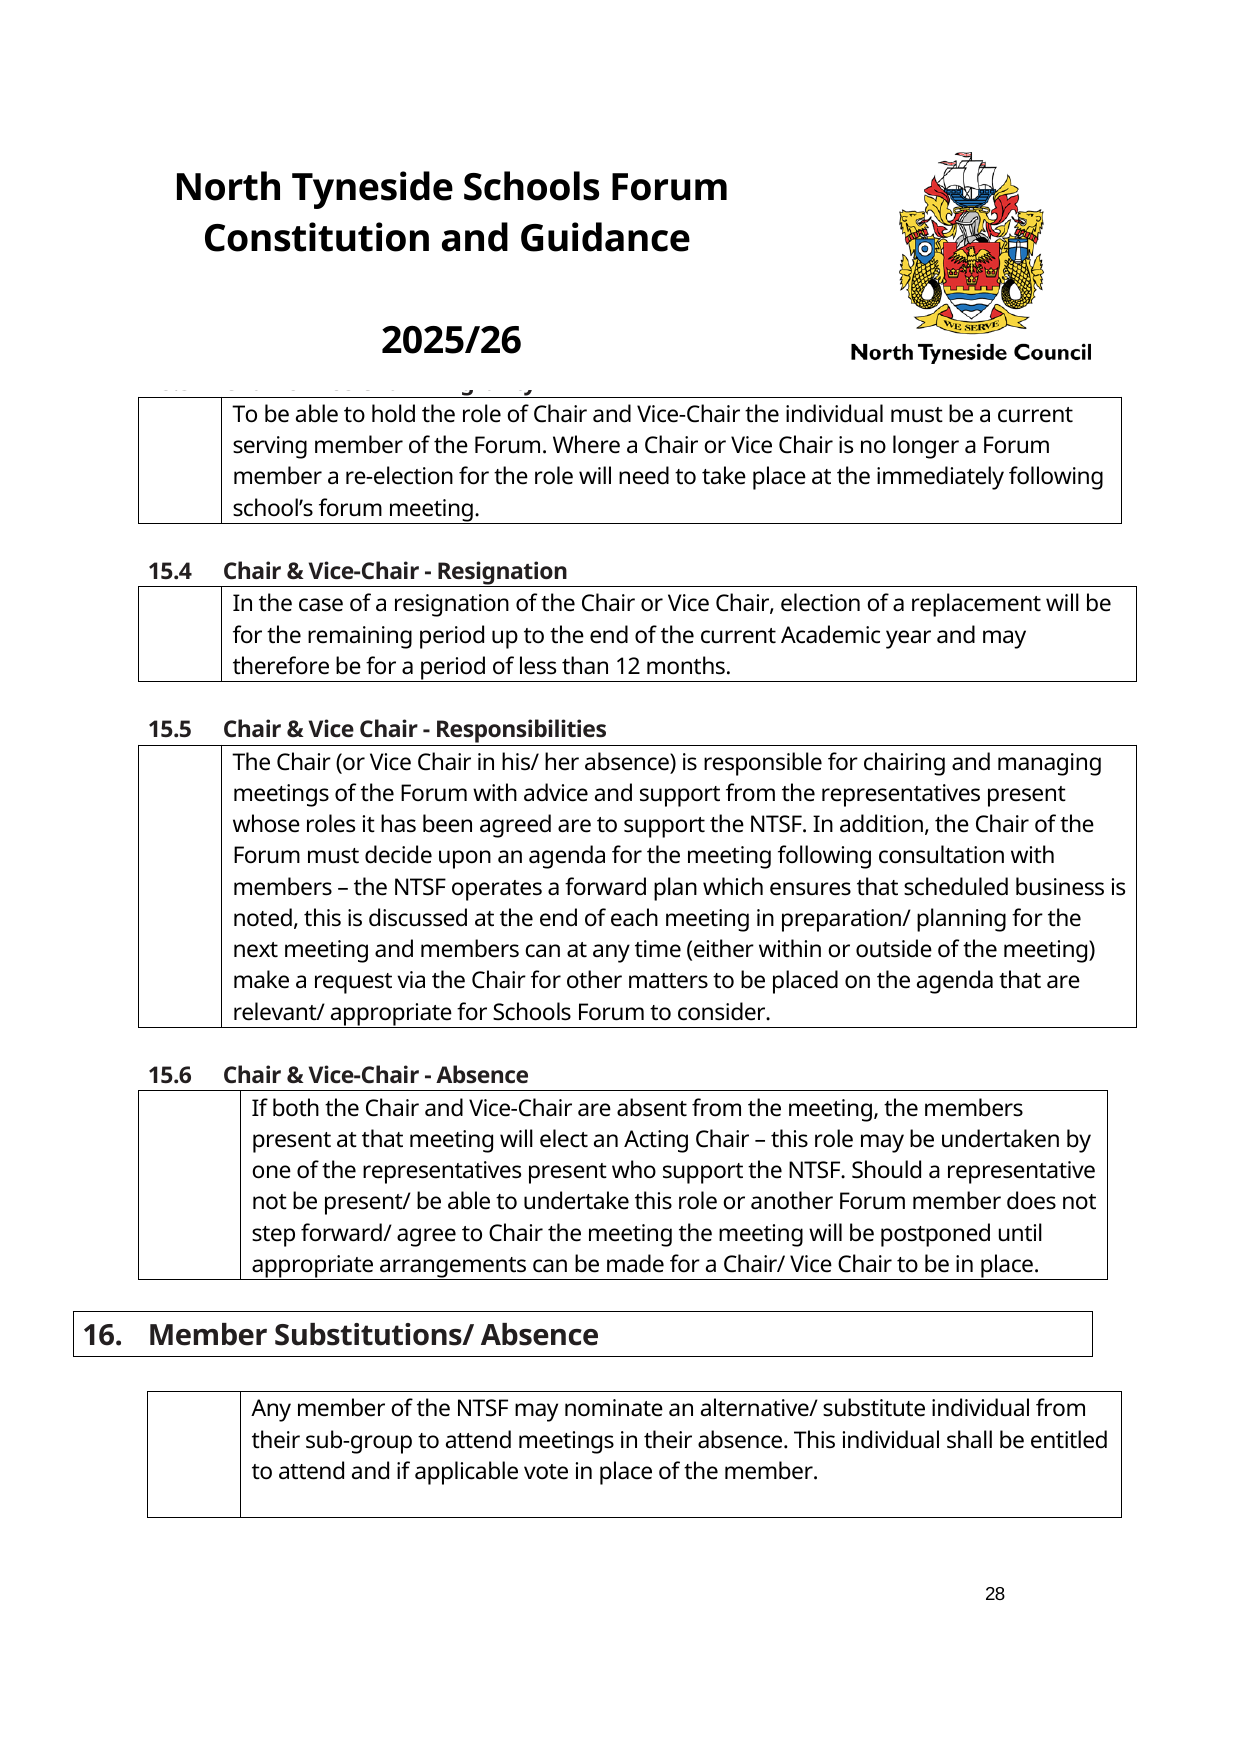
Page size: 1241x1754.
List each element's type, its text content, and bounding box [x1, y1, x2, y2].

table_header To be able to hold the role of Chair and Vice-Chair the individual must be a current serving member of the Forum. Where a Chair or Vice Chair is no longer a Forum member a re-election for the role will need to take place at the immediately following school’s forum meeting. [222, 398, 1121, 523]
table_header [148, 1392, 240, 1517]
table_header In the case of a resignation of the Chair or Vice Chair, election of a replacement will be for the remaining period up to the end of the current Academic year and may therefore be for a period of less than 12 months. [222, 587, 1136, 681]
table_header The Chair (or Vice Chair in his/ her absence) is responsible for chairing and managing meetings of the Forum with advice and support from the representatives present whose roles it has been agreed are to support the NTSF. In addition, the Chair of the Forum must decide upon an agenda for the meeting following consultation with members – the NTSF operates a forward plan which ensures that scheduled business is noted, this is discussed at the end of each meeting in preparation/ planning for the next meeting and members can at any time (either within or outside of the meeting) make a request via the Chair for other matters to be placed on the agenda that are relevant/ appropriate for Schools Forum to consider. [222, 746, 1136, 1027]
subtitle 15.4 Chair & Vice-Chair - Resignation [148, 555, 1084, 586]
table_header [139, 587, 221, 681]
table_header If both the Chair and Vice-Chair are absent from the meeting, the members present at that meeting will elect an Acting Chair – this role may be undertaken by one of the representatives present who support the NTSF. Should a representative not be present/ be able to undertake this role or another Forum member does not step forward/ agree to Chair the meeting the meeting will be postponed until appropriate arrangements can be made for a Chair/ Vice Chair to be in place. [241, 1091, 1107, 1279]
subtitle Member Substitutions/ Absence [74, 1312, 1092, 1356]
table_header [139, 1091, 240, 1279]
table_header Any member of the NTSF may nominate an alternative/ substitute individual from their sub-group to attend meetings in their absence. This individual shall be entitled to attend and if applicable vote in place of the member. [241, 1392, 1121, 1517]
subtitle 15.6 Chair & Vice-Chair - Absence [148, 1059, 1084, 1090]
subtitle 15.3 Chair & Vice Chair - Eligibility [148, 365, 1084, 397]
table_header [139, 398, 221, 523]
subtitle 15.5 Chair & Vice Chair - Responsibilities [148, 713, 1084, 744]
table_header [139, 746, 221, 1027]
